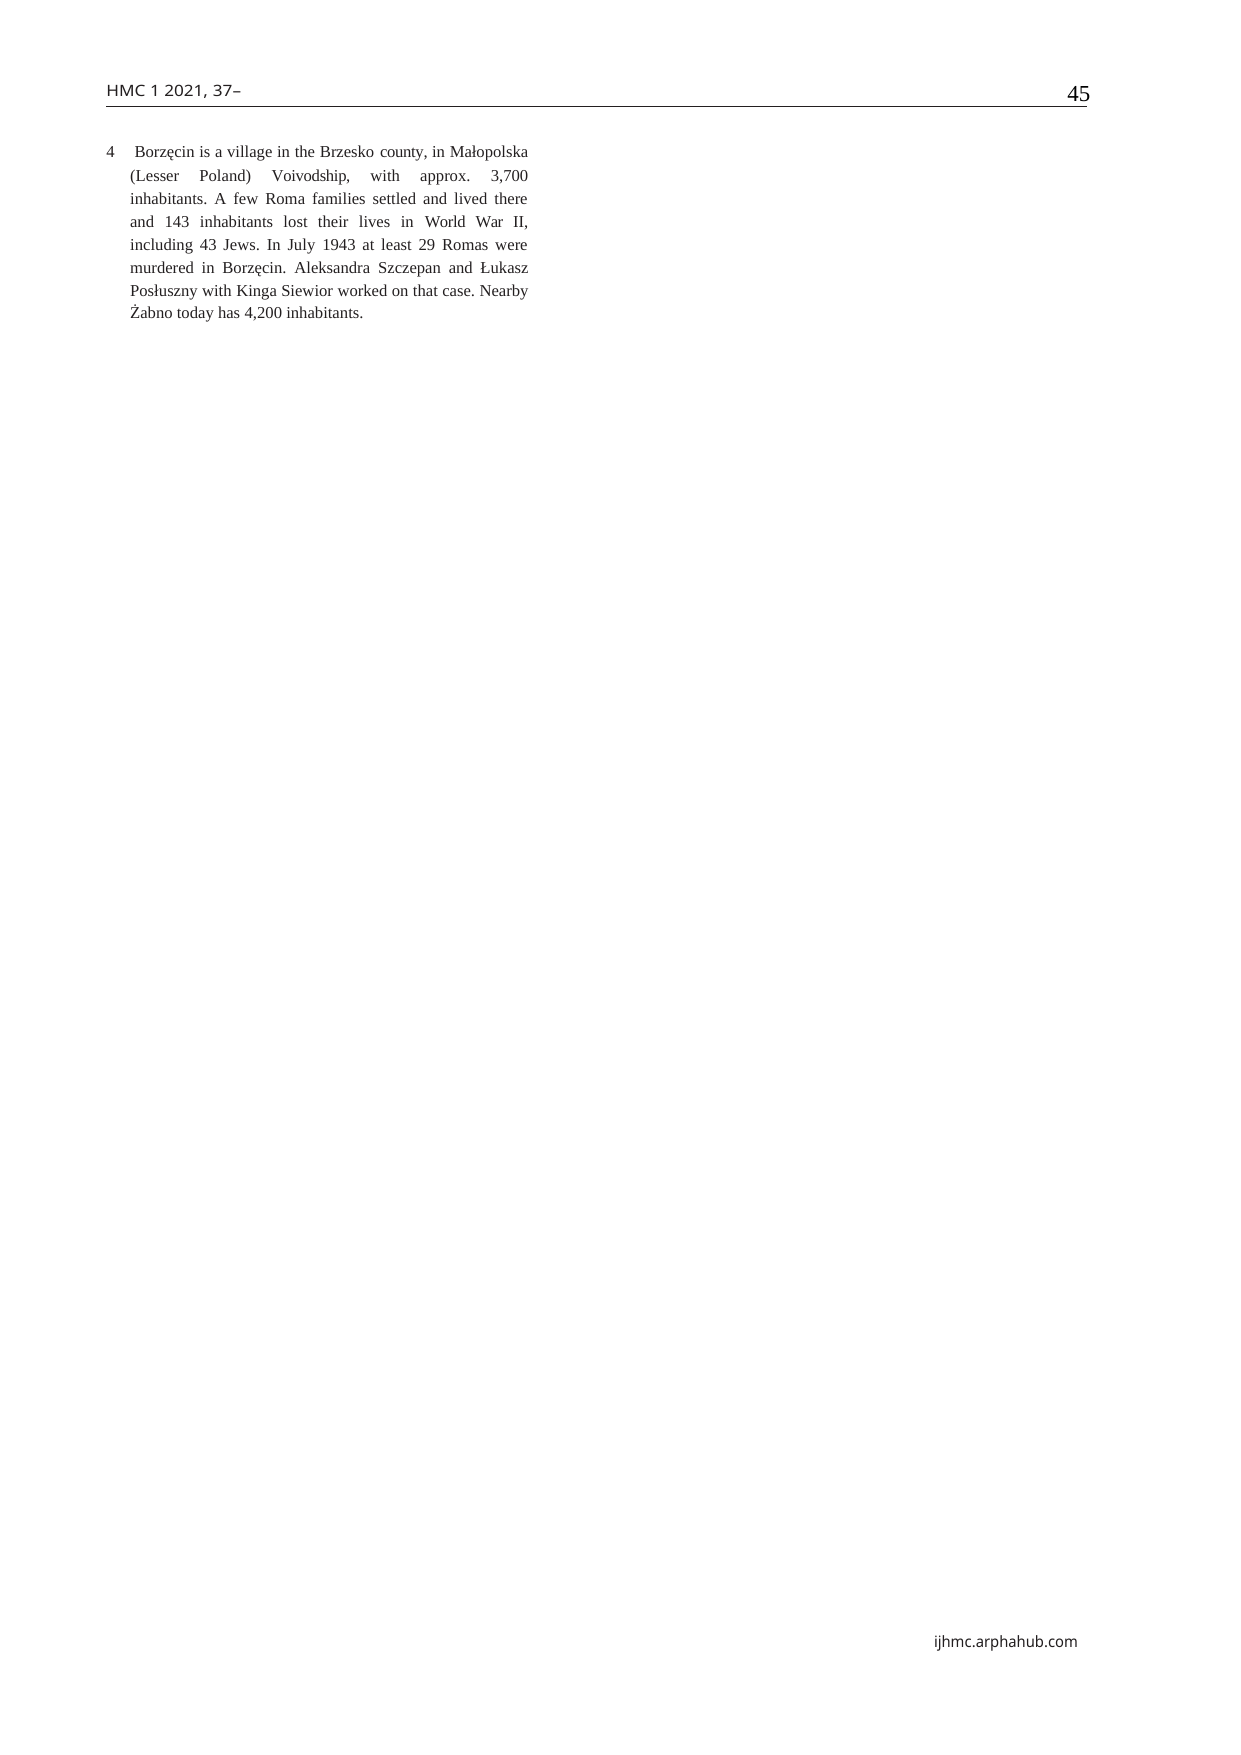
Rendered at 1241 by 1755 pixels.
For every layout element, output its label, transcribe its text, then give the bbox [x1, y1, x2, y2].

list Borzęcin is a village in the Brzesko county, in Małopolska (Lesser Poland) Voivodship, with approx. 3,700 inhabitants. A few Roma families settled and lived there and 143 inhabitants lost their lives in World War II, including 43 Jews. In July 1943 at least 29 Romas were murdered in Borzęcin. Aleksandra Szczepan and Łukasz Posłuszny with Kinga Siewior worked on that case. Nearby Żabno today has 4,200 inhabitants. [106, 136, 528, 322]
